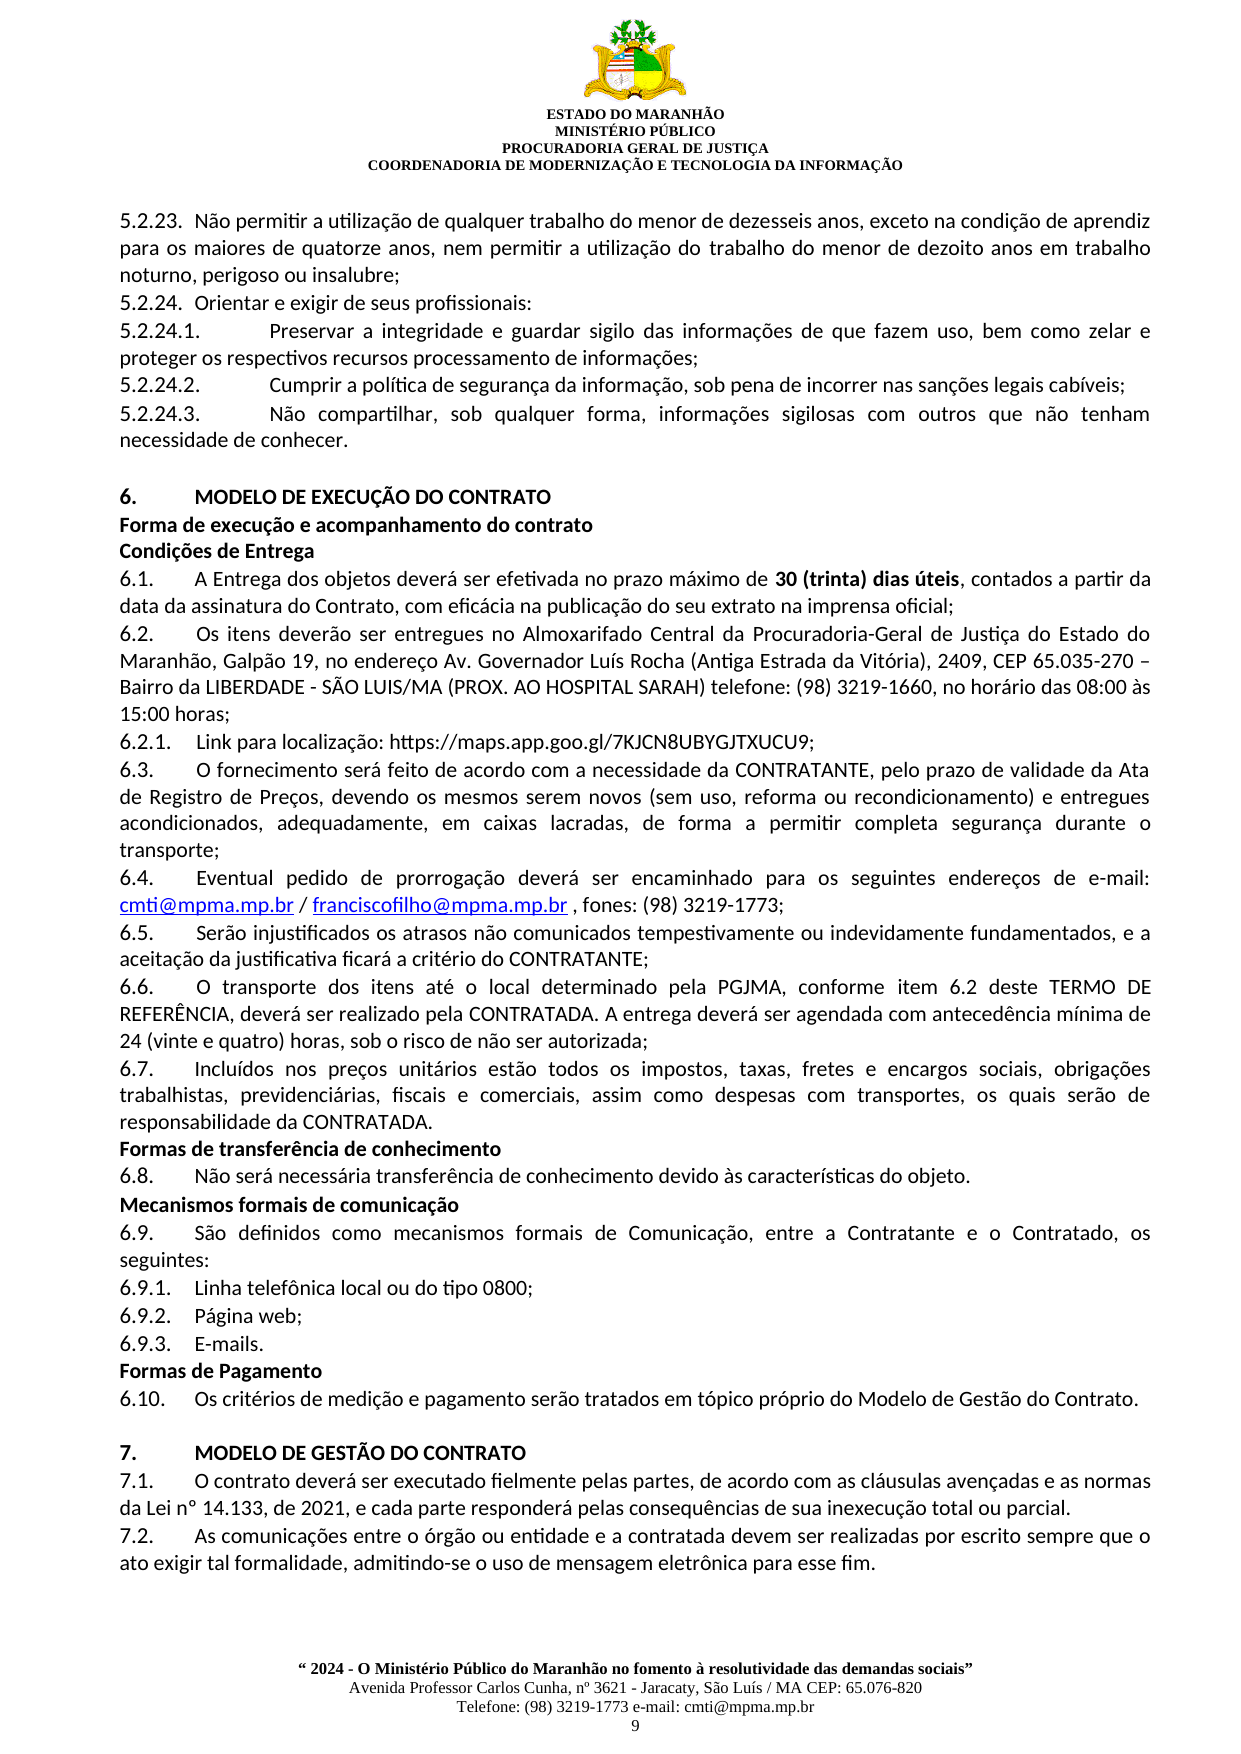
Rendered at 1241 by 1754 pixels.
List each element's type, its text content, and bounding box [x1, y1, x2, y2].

list O transporte dos itens até o local determinado pela PGJMA, conforme item 6.2 deste TERMO DE REFERÊNCIA, deverá ser realizado pela CONTRATADA. A entrega deverá ser agendada com antecedência mínima de 24 (vinte e quatro) horas, sob o risco de não ser autorizada; [119, 972, 1152, 1054]
list Link para localização: https://maps.app.goo.gl/7KJCN8UBYGJTXUCU9; [119, 727, 1152, 755]
list Não permitir a utilização de qualquer trabalho do menor de dezesseis anos, exceto na condição de aprendiz para os maiores de quatorze anos, nem permitir a utilização do trabalho do menor de dezoito anos em trabalho noturno, perigoso ou insalubre; [119, 207, 1152, 288]
list MODELO DE GESTÃO DO CONTRATO [119, 1438, 1152, 1467]
list O fornecimento será feito de acordo com a necessidade da CONTRATANTE, pelo prazo de validade da Ata de Registro de Preços, devendo os mesmos serem novos (sem uso, reforma ou recondicionamento) e entregues acondicionados, adequadamente, em caixas lacradas, de forma a permitir completa segurança durante o transporte; [119, 755, 1152, 863]
text Formas de transferência de conhecimento [119, 1135, 1152, 1162]
list E-mails. [119, 1329, 1152, 1357]
list Cumprir a política de segurança da informação, sob pena de incorrer nas sanções legais cabíveis; [119, 371, 1152, 399]
list Os itens deverão ser entregues no Almoxarifado Central da Procuradoria-Geral de Justiça do Estado do Maranhão, Galpão 19, no endereço Av. Governador Luís Rocha (Antiga Estrada da Vitória), 2409, CEP 65.035-270 – Bairro da LIBERDADE - SÃO LUIS/MA (PROX. AO HOSPITAL SARAH) telefone: (98) 3219-1660, no horário das 08:00 às 15:00 horas; [119, 619, 1152, 727]
list Orientar e exigir de seus profissionais: [119, 288, 1152, 316]
list Página web; [119, 1301, 1152, 1329]
list Preservar a integridade e guardar sigilo das informações de que fazem uso, bem como zelar e proteger os respectivos recursos processamento de informações; [119, 316, 1152, 371]
list Linha telefônica local ou do tipo 0800; [119, 1273, 1152, 1301]
list A Entrega dos objetos deverá ser efetivada no prazo máximo de 30 (trinta) dias úteis, contados a partir da data da assinatura do Contrato, com eficácia na publicação do seu extrato na imprensa oficial; [119, 564, 1152, 619]
list O contrato deverá ser executado fielmente pelas partes, de acordo com as cláusulas avençadas e as normas da Lei nº 14.133, de 2021, e cada parte responderá pelas consequências de sua inexecução total ou parcial. [119, 1467, 1152, 1521]
text Condições de Entrega [119, 537, 1152, 564]
list As comunicações entre o órgão ou entidade e a contratada devem ser realizadas por escrito sempre que o ato exigir tal formalidade, admitindo-se o uso de mensagem eletrônica para esse fim. [119, 1521, 1152, 1576]
list Incluídos nos preços unitários estão todos os impostos, taxas, fretes e encargos sociais, obrigações trabalhistas, previdenciárias, fiscais e comerciais, assim como despesas com transportes, os quais serão de responsabilidade da CONTRATADA. [119, 1054, 1152, 1135]
list São definidos como mecanismos formais de Comunicação, entre a Contratante e o Contratado, os seguintes: [119, 1218, 1152, 1273]
text Forma de execução e acompanhamento do contrato [119, 511, 1152, 537]
list Serão injustificados os atrasos não comunicados tempestivamente ou indevidamente fundamentados, e a aceitação da justificativa ficará a critério do CONTRATANTE; [119, 918, 1152, 972]
list Os critérios de medição e pagamento serão tratados em tópico próprio do Modelo de Gestão do Contrato. [119, 1384, 1152, 1412]
text Mecanismos formais de comunicação [119, 1190, 1152, 1218]
text Formas de Pagamento [119, 1357, 1152, 1384]
list MODELO DE EXECUÇÃO DO CONTRATO [119, 482, 1152, 511]
list Não compartilhar, sob qualquer forma, informações sigilosas com outros que não tenham necessidade de conhecer. [119, 399, 1152, 453]
list Eventual pedido de prorrogação deverá ser encaminhado para os seguintes endereços de e-mail: cmti@mpma.mp.br / franciscofilho@mpma.mp.br , fones: (98) 3219-1773; [119, 863, 1152, 918]
list Não será necessária transferência de conhecimento devido às características do objeto. [119, 1162, 1152, 1190]
